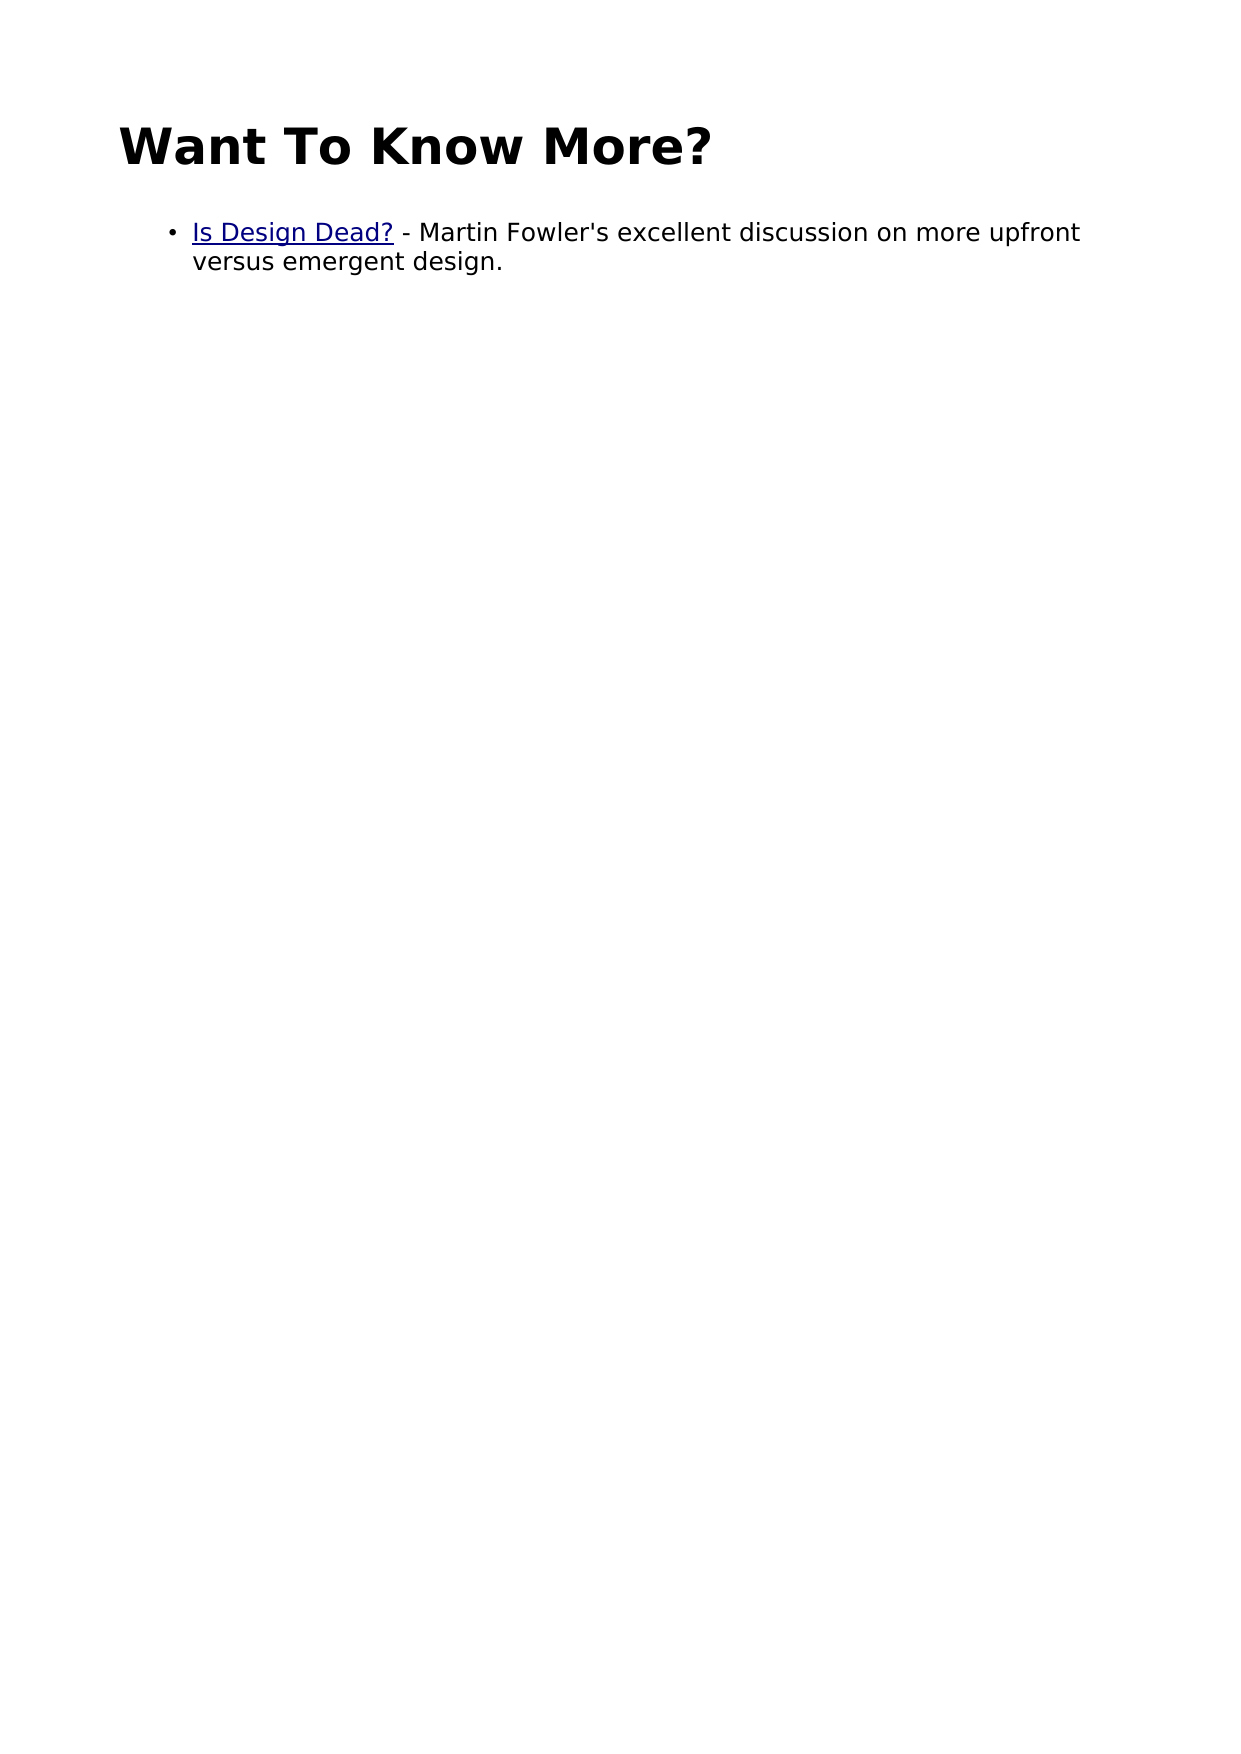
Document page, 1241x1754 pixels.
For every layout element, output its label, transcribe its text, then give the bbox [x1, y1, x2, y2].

subtitle Want To Know More? [118, 118, 1122, 176]
list Is Design Dead? - Martin Fowler's excellent discussion on more upfront versus emergent design. [177, 218, 1122, 277]
